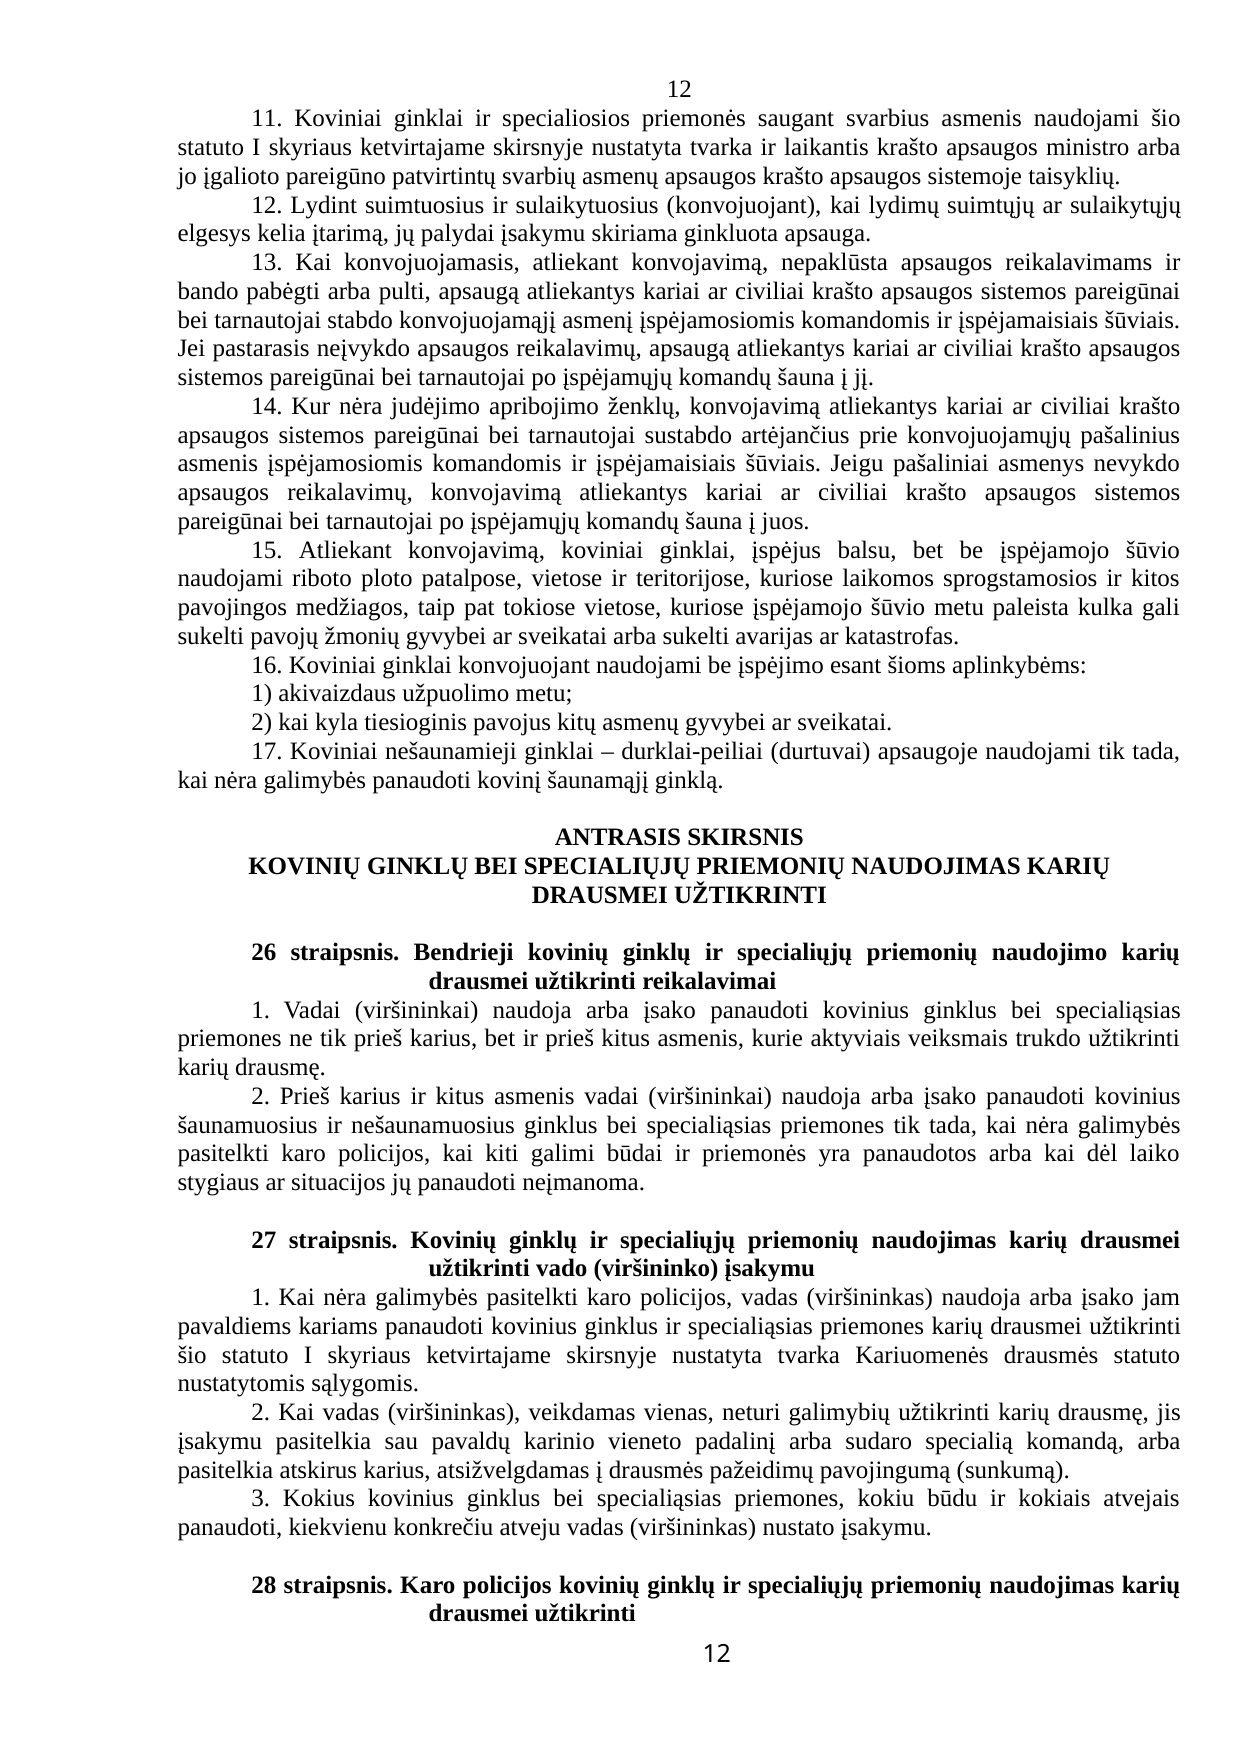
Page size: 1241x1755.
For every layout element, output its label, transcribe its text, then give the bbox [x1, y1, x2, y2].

text 3. Kokius kovinius ginklus bei specialiąsias priemones, kokiu būdu ir kokiais atvejais panaudoti, kiekvienu konkrečiu atveju vadas (viršininkas) nustato įsakymu. [177, 1483, 1181, 1541]
text 26 straipsnis. Bendrieji kovinių ginklų ir specialiųjų priemonių naudojimo karių drausmei užtikrinti reikalavimai [251, 937, 1181, 995]
text 2. Kai vadas (viršininkas), veikdamas vienas, neturi galimybių užtikrinti karių drausmę, jis įsakymu pasitelkia sau pavaldų karinio vieneto padalinį arba sudaro specialią komandą, arba pasitelkia atskirus karius, atsižvelgdamas į drausmės pažeidimų pavojingumą (sunkumą). [177, 1397, 1181, 1483]
text 13. Kai konvojuojamasis, atliekant konvojavimą, nepaklūsta apsaugos reikalavimams ir bando pabėgti arba pulti, apsaugą atliekantys kariai ar civiliai krašto apsaugos sistemos pareigūnai bei tarnautojai stabdo konvojuojamąjį asmenį įspėjamosiomis komandomis ir įspėjamaisiais šūviais. Jei pastarasis neįvykdo apsaugos reikalavimų, apsaugą atliekantys kariai ar civiliai krašto apsaugos sistemos pareigūnai bei tarnautojai po įspėjamųjų komandų šauna į jį. [177, 247, 1181, 391]
text KOVINIŲ GINKLŲ BEI SPECIALIŲJŲ PRIEMONIŲ NAUDOJIMAS KARIŲ DRAUSMEI UŽTIKRINTI [177, 851, 1181, 908]
text 1. Kai nėra galimybės pasitelkti karo policijos, vadas (viršininkas) naudoja arba įsako jam pavaldiems kariams panaudoti kovinius ginklus ir specialiąsias priemones karių drausmei užtikrinti šio statuto I skyriaus ketvirtajame skirsnyje nustatyta tvarka Kariuomenės drausmės statuto nustatytomis sąlygomis. [177, 1282, 1181, 1397]
text 12. Lydint suimtuosius ir sulaikytuosius (konvojuojant), kai lydimų suimtųjų ar sulaikytųjų elgesys kelia įtarimą, jų palydai įsakymu skiriama ginkluota apsauga. [177, 190, 1181, 247]
text 16. Koviniai ginklai konvojuojant naudojami be įspėjimo esant šioms aplinkybėms: [177, 650, 1181, 678]
text 1. Vadai (viršininkai) naudoja arba įsako panaudoti kovinius ginklus bei specialiąsias priemones ne tik prieš karius, bet ir prieš kitus asmenis, kurie aktyviais veiksmais trukdo užtikrinti karių drausmę. [177, 995, 1181, 1081]
text 14. Kur nėra judėjimo apribojimo ženklų, konvojavimą atliekantys kariai ar civiliai krašto apsaugos sistemos pareigūnai bei tarnautojai sustabdo artėjančius prie konvojuojamųjų pašalinius asmenis įspėjamosiomis komandomis ir įspėjamaisiais šūviais. Jeigu pašaliniai asmenys nevykdo apsaugos reikalavimų, konvojavimą atliekantys kariai ar civiliai krašto apsaugos sistemos pareigūnai bei tarnautojai po įspėjamųjų komandų šauna į juos. [177, 391, 1181, 535]
text 17. Koviniai nešaunamieji ginklai – durklai-peiliai (durtuvai) apsaugoje naudojami tik tada, kai nėra galimybės panaudoti kovinį šaunamąjį ginklą. [177, 736, 1181, 793]
text 2. Prieš karius ir kitus asmenis vadai (viršininkai) naudoja arba įsako panaudoti kovinius šaunamuosius ir nešaunamuosius ginklus bei specialiąsias priemones tik tada, kai nėra galimybės pasitelkti karo policijos, kai kiti galimi būdai ir priemonės yra panaudotos arba kai dėl laiko stygiaus ar situacijos jų panaudoti neįmanoma. [177, 1081, 1181, 1196]
text 2) kai kyla tiesioginis pavojus kitų asmenų gyvybei ar sveikatai. [177, 707, 1181, 736]
text 1) akivaizdaus užpuolimo metu; [177, 678, 1181, 707]
text 28 straipsnis. Karo policijos kovinių ginklų ir specialiųjų priemonių naudojimas karių drausmei užtikrinti [251, 1570, 1181, 1627]
text ANTRASIS SKIRSNIS [177, 822, 1181, 851]
text 11. Koviniai ginklai ir specialiosios priemonės saugant svarbius asmenis naudojami šio statuto I skyriaus ketvirtajame skirsnyje nustatyta tvarka ir laikantis krašto apsaugos ministro arba jo įgalioto pareigūno patvirtintų svarbių asmenų apsaugos krašto apsaugos sistemoje taisyklių. [177, 103, 1181, 190]
text 27 straipsnis. Kovinių ginklų ir specialiųjų priemonių naudojimas karių drausmei užtikrinti vado (viršininko) įsakymu [251, 1225, 1181, 1282]
text 15. Atliekant konvojavimą, koviniai ginklai, įspėjus balsu, bet be įspėjamojo šūvio naudojami riboto ploto patalpose, vietose ir teritorijose, kuriose laikomos sprogstamosios ir kitos pavojingos medžiagos, taip pat tokiose vietose, kuriose įspėjamojo šūvio metu paleista kulka gali sukelti pavojų žmonių gyvybei ar sveikatai arba sukelti avarijas ar katastrofas. [177, 535, 1181, 650]
